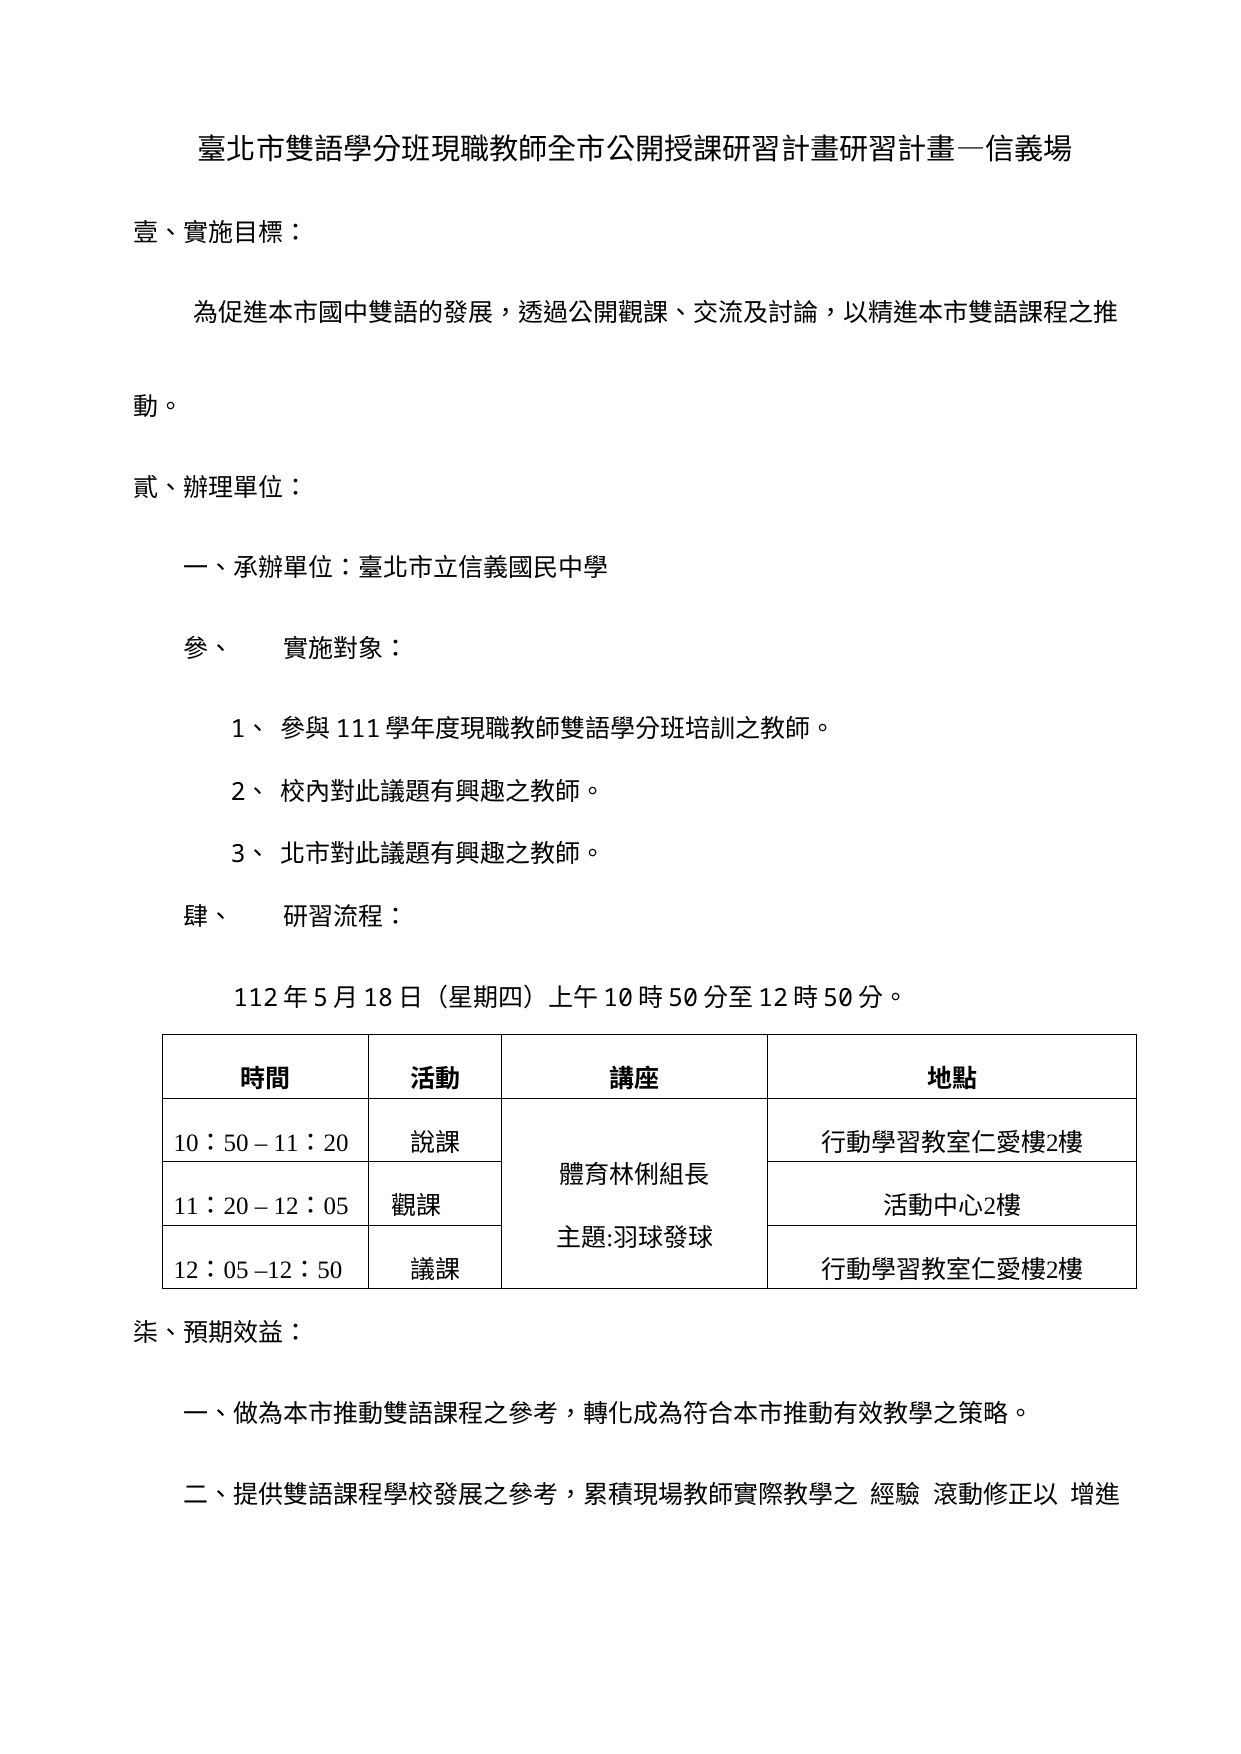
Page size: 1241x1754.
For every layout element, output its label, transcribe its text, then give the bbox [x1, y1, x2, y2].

list 參與111學年度現職教師雙語學分班培訓之教師。 [230, 685, 1137, 748]
table_cell 議課 [369, 1226, 501, 1288]
table_cell 說課 [369, 1099, 501, 1161]
table_header 地點 [768, 1035, 1136, 1098]
text 柒、預期效益： [133, 1289, 1137, 1352]
list 北市對此議題有興趣之教師。 [230, 810, 1137, 873]
table_header 講座 [502, 1035, 767, 1098]
table_cell 體育林俐組長 主題:羽球發球 [502, 1099, 767, 1288]
table_cell 行動學習教室仁愛樓2樓 [768, 1226, 1136, 1288]
text 112年5月18日（星期四）上午10時50分至12時50分。 [233, 953, 1137, 1016]
table_cell 活動中心2樓 [768, 1162, 1136, 1225]
text 一、做為本市推動雙語課程之參考，轉化成為符合本市推動有效教學之策略。 [183, 1370, 1137, 1432]
list 校內對此議題有興趣之教師。 [230, 748, 1137, 810]
text 貳、辦理單位： [133, 443, 1137, 506]
text 臺北市雙語學分班現職教師全市公開授課研習計畫研習計畫—信義場 [133, 105, 1137, 167]
table_cell 11：20 – 12：05 [163, 1162, 368, 1225]
table_cell 觀課 [369, 1162, 501, 1225]
text 二、提供雙語課程學校發展之參考，累積現場教師實際教學之 經驗 滾動修正以 增進 [183, 1451, 1137, 1513]
table_header 活動 [369, 1035, 501, 1098]
table_cell 10：50 – 11：20 [163, 1099, 368, 1161]
list 研習流程： [183, 873, 1137, 935]
text 一、承辦單位：臺北市立信義國民中學 [183, 524, 1137, 587]
text 為促進本市國中雙語的發展，透過公開觀課、交流及討論，以精進本市雙語課程之推動。 [133, 269, 1137, 425]
list 實施對象： [183, 605, 1137, 667]
table_cell 12：05 –12：50 [163, 1226, 368, 1288]
table_header 時間 [163, 1035, 368, 1098]
text 壹、實施目標： [133, 188, 1137, 251]
table_cell 行動學習教室仁愛樓2樓 [768, 1099, 1136, 1161]
